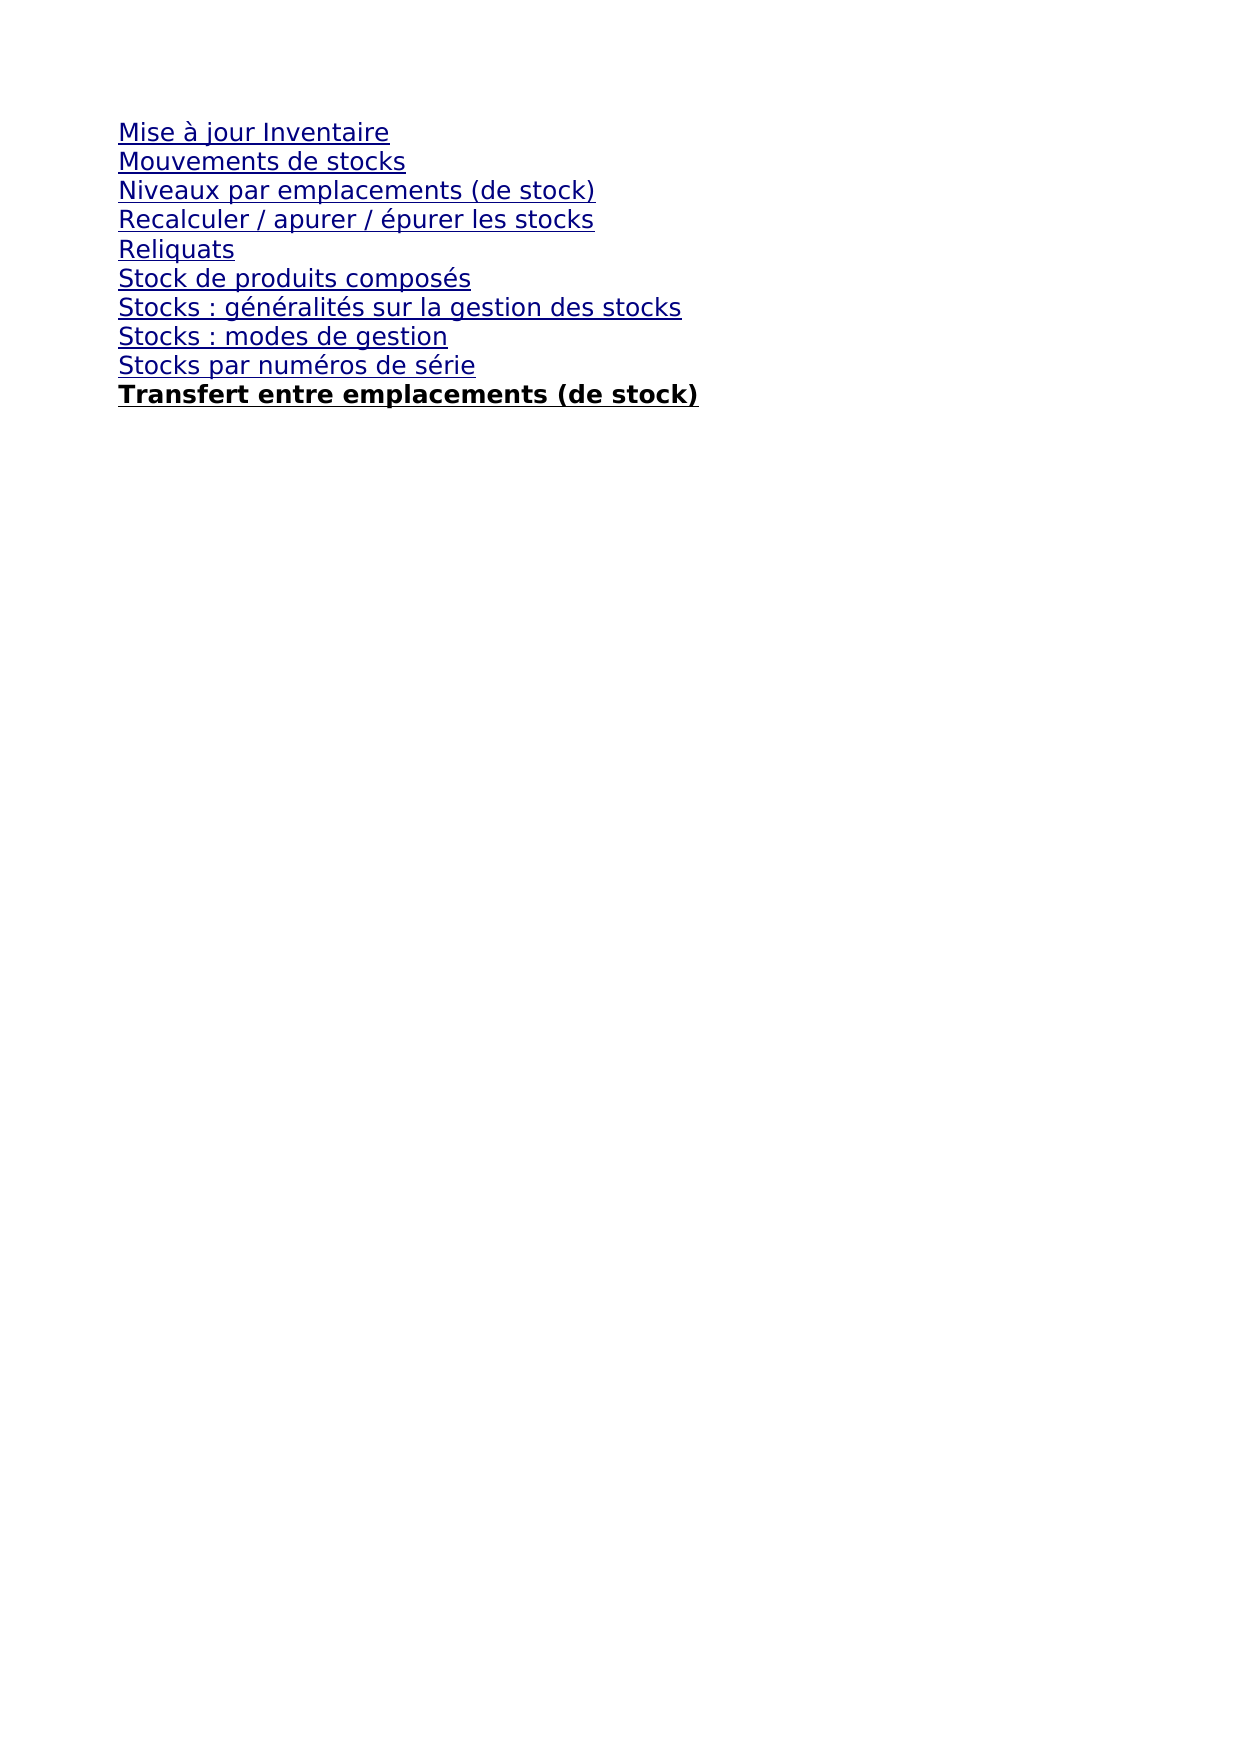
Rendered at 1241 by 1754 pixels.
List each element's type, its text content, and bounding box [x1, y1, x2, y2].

text Mise à jour Inventaire Mouvements de stocks Niveaux par emplacements (de stock) Recalculer / apurer / épurer les stocks Reliquats Stock de produits composés Stocks : généralités sur la gestion des stocks Stocks : modes de gestion Stocks par numéros de série Transfert entre emplacements (de stock) [118, 118, 1122, 439]
